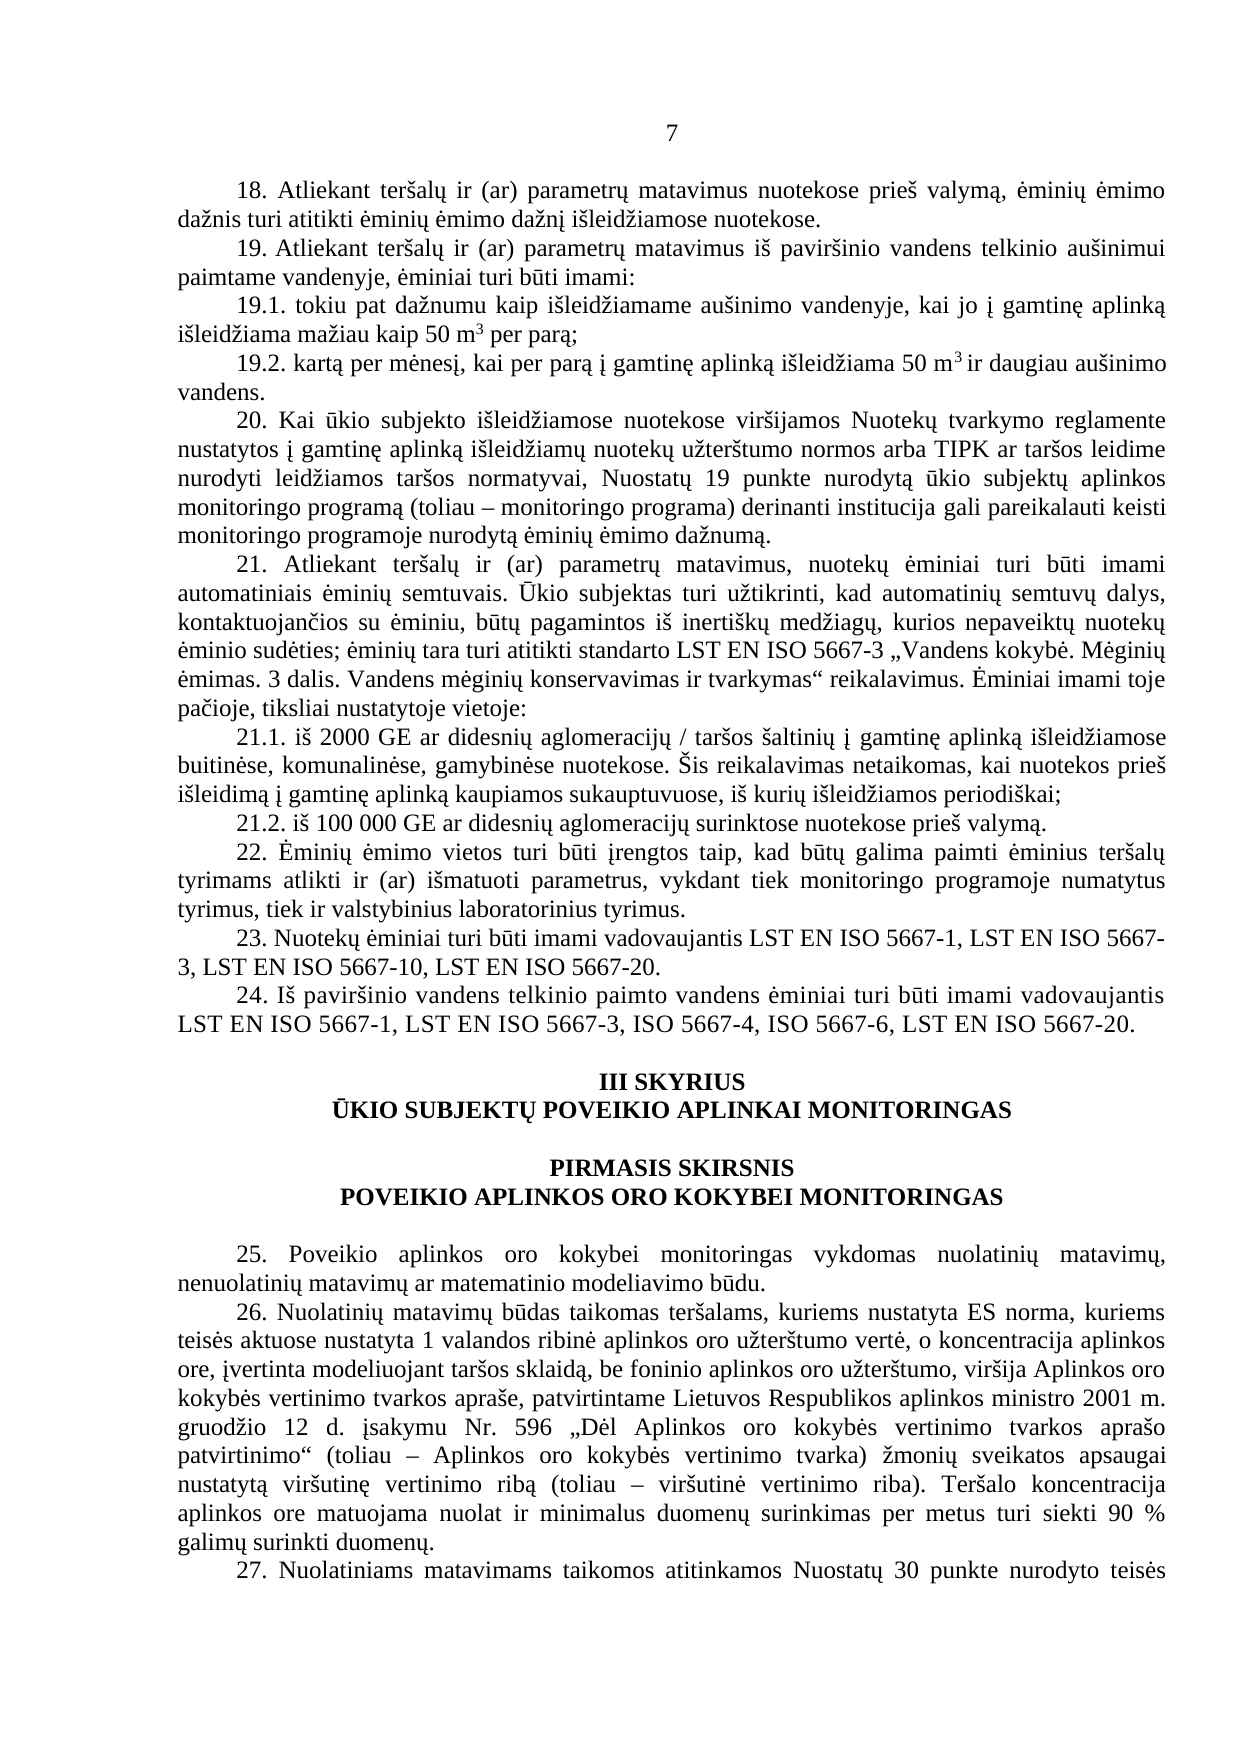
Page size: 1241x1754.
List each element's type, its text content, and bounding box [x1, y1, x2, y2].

text 19.1. tokiu pat dažnumu kaip išleidžiamame aušinimo vandenyje, kai jo į gamtinę aplinką išleidžiama mažiau kaip 50 m3 per parą; [177, 291, 1167, 348]
text 21.1. iš 2000 GE ar didesnių aglomeracijų / taršos šaltinių į gamtinę aplinką išleidžiamose buitinėse, komunalinėse, gamybinėse nuotekose. Šis reikalavimas netaikomas, kai nuotekos prieš išleidimą į gamtinę aplinką kaupiamos sukauptuvuose, iš kurių išleidžiamos periodiškai; [177, 722, 1167, 808]
text 26. Nuolatinių matavimų būdas taikomas teršalams, kuriems nustatyta ES norma, kuriems teisės aktuose nustatyta 1 valandos ribinė aplinkos oro užterštumo vertė, o koncentracija aplinkos ore, įvertinta modeliuojant taršos sklaidą, be foninio aplinkos oro užterštumo, viršija Aplinkos oro kokybės vertinimo tvarkos apraše, patvirtintame Lietuvos Respublikos aplinkos ministro 2001 m. gruodžio 12 d. įsakymu Nr. 596 „Dėl Aplinkos oro kokybės vertinimo tvarkos aprašo patvirtinimo“ (toliau – Aplinkos oro kokybės vertinimo tvarka) žmonių sveikatos apsaugai nustatytą viršutinę vertinimo ribą (toliau – viršutinė vertinimo riba). Teršalo koncentracija aplinkos ore matuojama nuolat ir minimalus duomenų surinkimas per metus turi siekti 90 % galimų surinkti duomenų. [177, 1297, 1167, 1556]
text 19. Atliekant teršalų ir (ar) parametrų matavimus iš paviršinio vandens telkinio aušinimui paimtame vandenyje, ėminiai turi būti imami: [177, 233, 1167, 291]
text 19.2. kartą per mėnesį, kai per parą į gamtinę aplinką išleidžiama 50 m3 ir daugiau aušinimo vandens. [177, 348, 1167, 406]
text 22. Ėminių ėmimo vietos turi būti įrengtos taip, kad būtų galima paimti ėminius teršalų tyrimams atlikti ir (ar) išmatuoti parametrus, vykdant tiek monitoringo programoje numatytus tyrimus, tiek ir valstybinius laboratorinius tyrimus. [177, 837, 1167, 923]
text 21. Atliekant teršalų ir (ar) parametrų matavimus, nuotekų ėminiai turi būti imami automatiniais ėminių semtuvais. Ūkio subjektas turi užtikrinti, kad automatinių semtuvų dalys, kontaktuojančios su ėminiu, būtų pagamintos iš inertiškų medžiagų, kurios nepaveiktų nuotekų ėminio sudėties; ėminių tara turi atitikti standarto LST EN ISO 5667-3 „Vandens kokybė. Mėginių ėmimas. 3 dalis. Vandens mėginių konservavimas ir tvarkymas“ reikalavimus. Ėminiai imami toje pačioje, tiksliai nustatytoje vietoje: [177, 549, 1167, 722]
text 20. Kai ūkio subjekto išleidžiamose nuotekose viršijamos Nuotekų tvarkymo reglamente nustatytos į gamtinę aplinką išleidžiamų nuotekų užterštumo normos arba TIPK ar taršos leidime nurodyti leidžiamos taršos normatyvai, Nuostatų 19 punkte nurodytą ūkio subjektų aplinkos monitoringo programą (toliau – monitoringo programa) derinanti institucija gali pareikalauti keisti monitoringo programoje nurodytą ėminių ėmimo dažnumą. [177, 406, 1167, 549]
text POVEIKIO APLINKOS ORO KOKYBEI MONITORINGAS [177, 1182, 1167, 1211]
text 23. Nuotekų ėminiai turi būti imami vadovaujantis LST EN ISO 5667-1, LST EN ISO 5667-3, LST EN ISO 5667-10, LST EN ISO 5667-20. [177, 923, 1167, 981]
text 21.2. iš 100 000 GE ar didesnių aglomeracijų surinktose nuotekose prieš valymą. [177, 808, 1167, 837]
text 24. Iš paviršinio vandens telkinio paimto vandens ėminiai turi būti imami vadovaujantis LST EN ISO 5667-1, LST EN ISO 5667-3, ISO 5667-4, ISO 5667-6, LST EN ISO 5667-20. [177, 981, 1167, 1038]
text 27. Nuolatiniams matavimams taikomos atitinkamos Nuostatų 30 punkte nurodyto teisės [177, 1556, 1167, 1584]
text PIRMASIS SKIRSNIS [177, 1153, 1167, 1182]
text Ūkio subjektų poveikio aplinkai monitoringas [177, 1096, 1167, 1124]
text III SKYRIUS [177, 1067, 1167, 1096]
text 25. Poveikio aplinkos oro kokybei monitoringas vykdomas nuolatinių matavimų, nenuolatinių matavimų ar matematinio modeliavimo būdu. [177, 1239, 1167, 1297]
text 18. Atliekant teršalų ir (ar) parametrų matavimus nuotekose prieš valymą, ėminių ėmimo dažnis turi atitikti ėminių ėmimo dažnį išleidžiamose nuotekose. [177, 176, 1167, 233]
